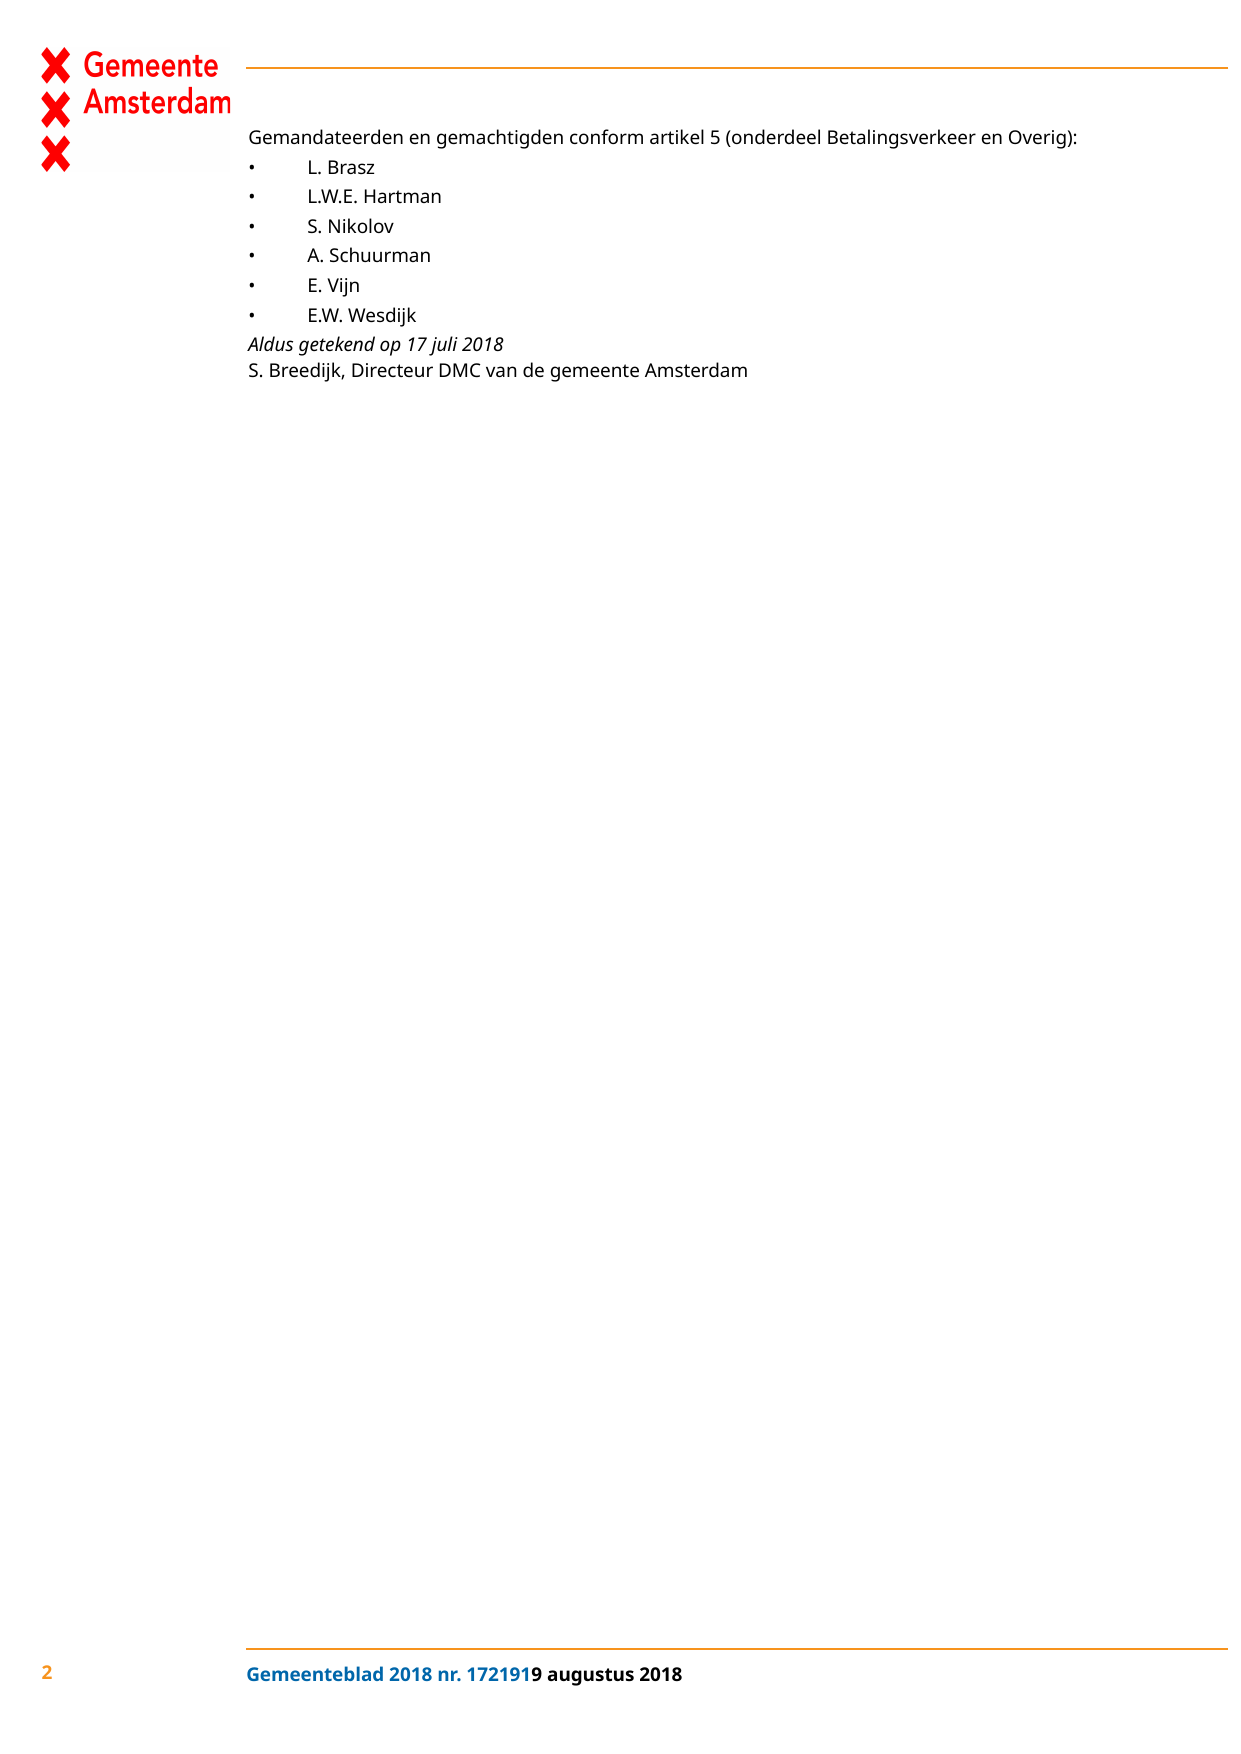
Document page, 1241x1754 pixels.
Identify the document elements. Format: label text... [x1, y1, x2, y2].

picture [41, 47, 231, 172]
list A. Schuurman [248, 243, 1152, 268]
list E.W. Wesdijk [248, 302, 1152, 328]
list L.W.E. Hartman [248, 183, 1152, 209]
list L. Brasz [248, 154, 1152, 180]
list E. Vijn [248, 272, 1152, 298]
text S. Breedijk, Directeur DMC van de gemeente Amsterdam [248, 357, 1152, 383]
list S. Nikolov [248, 213, 1152, 239]
text Gemandateerden en gemachtigden conform artikel 5 (onderdeel Betalingsverkeer en Overig): [248, 124, 1152, 150]
text Aldus getekend op 17 juli 2018 [248, 331, 1152, 357]
